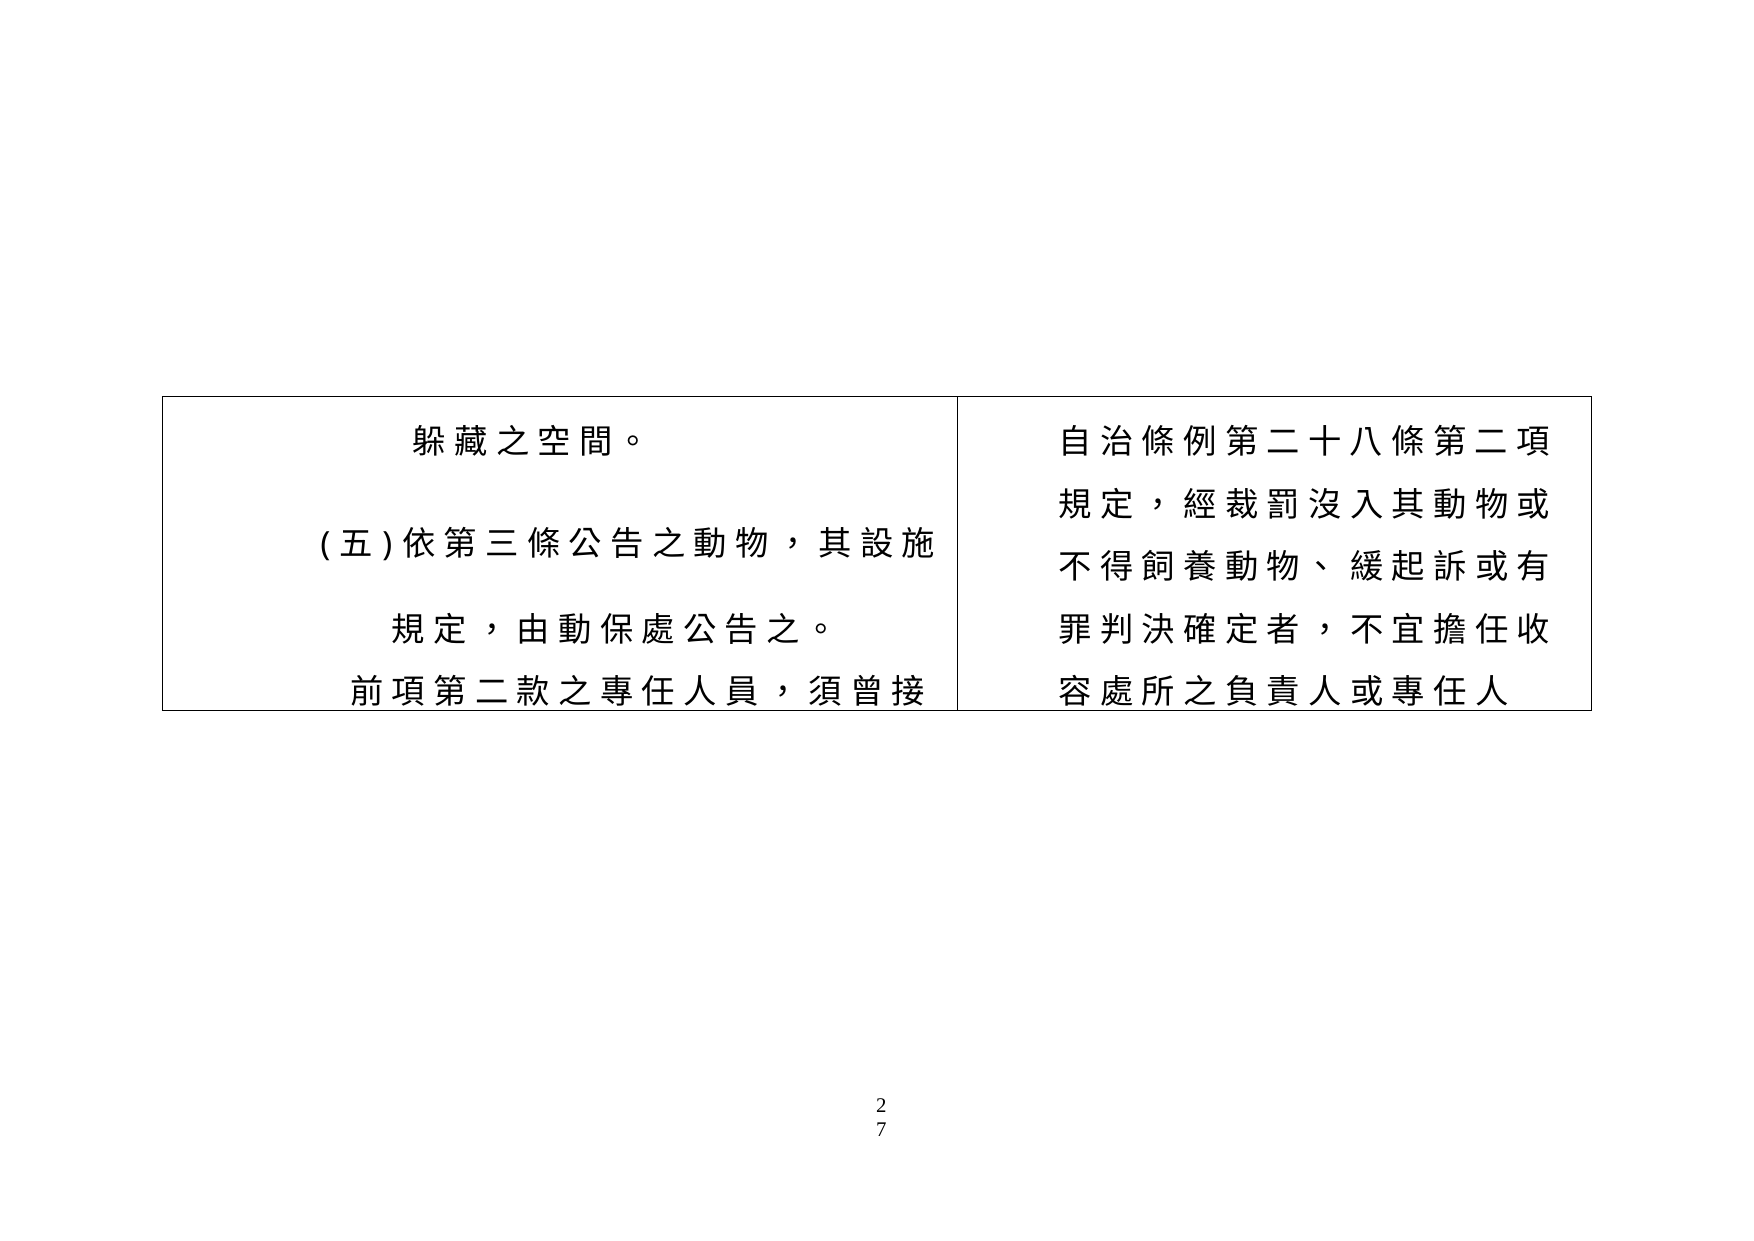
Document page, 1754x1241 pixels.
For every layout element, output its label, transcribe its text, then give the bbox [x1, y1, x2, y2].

table_cell 自治條例第二十八條第二項規定，經裁罰沒入其動物或不得飼養動物、緩起訴或有罪判決確定者，不宜擔任收容處所之負責人或專任人 [958, 397, 1591, 710]
table_cell 躲藏之空間。 (五)依第三條公告之動物，其設施規定，由動保處公告之。 前項第二款之專任人員，須曾接 [163, 397, 957, 710]
